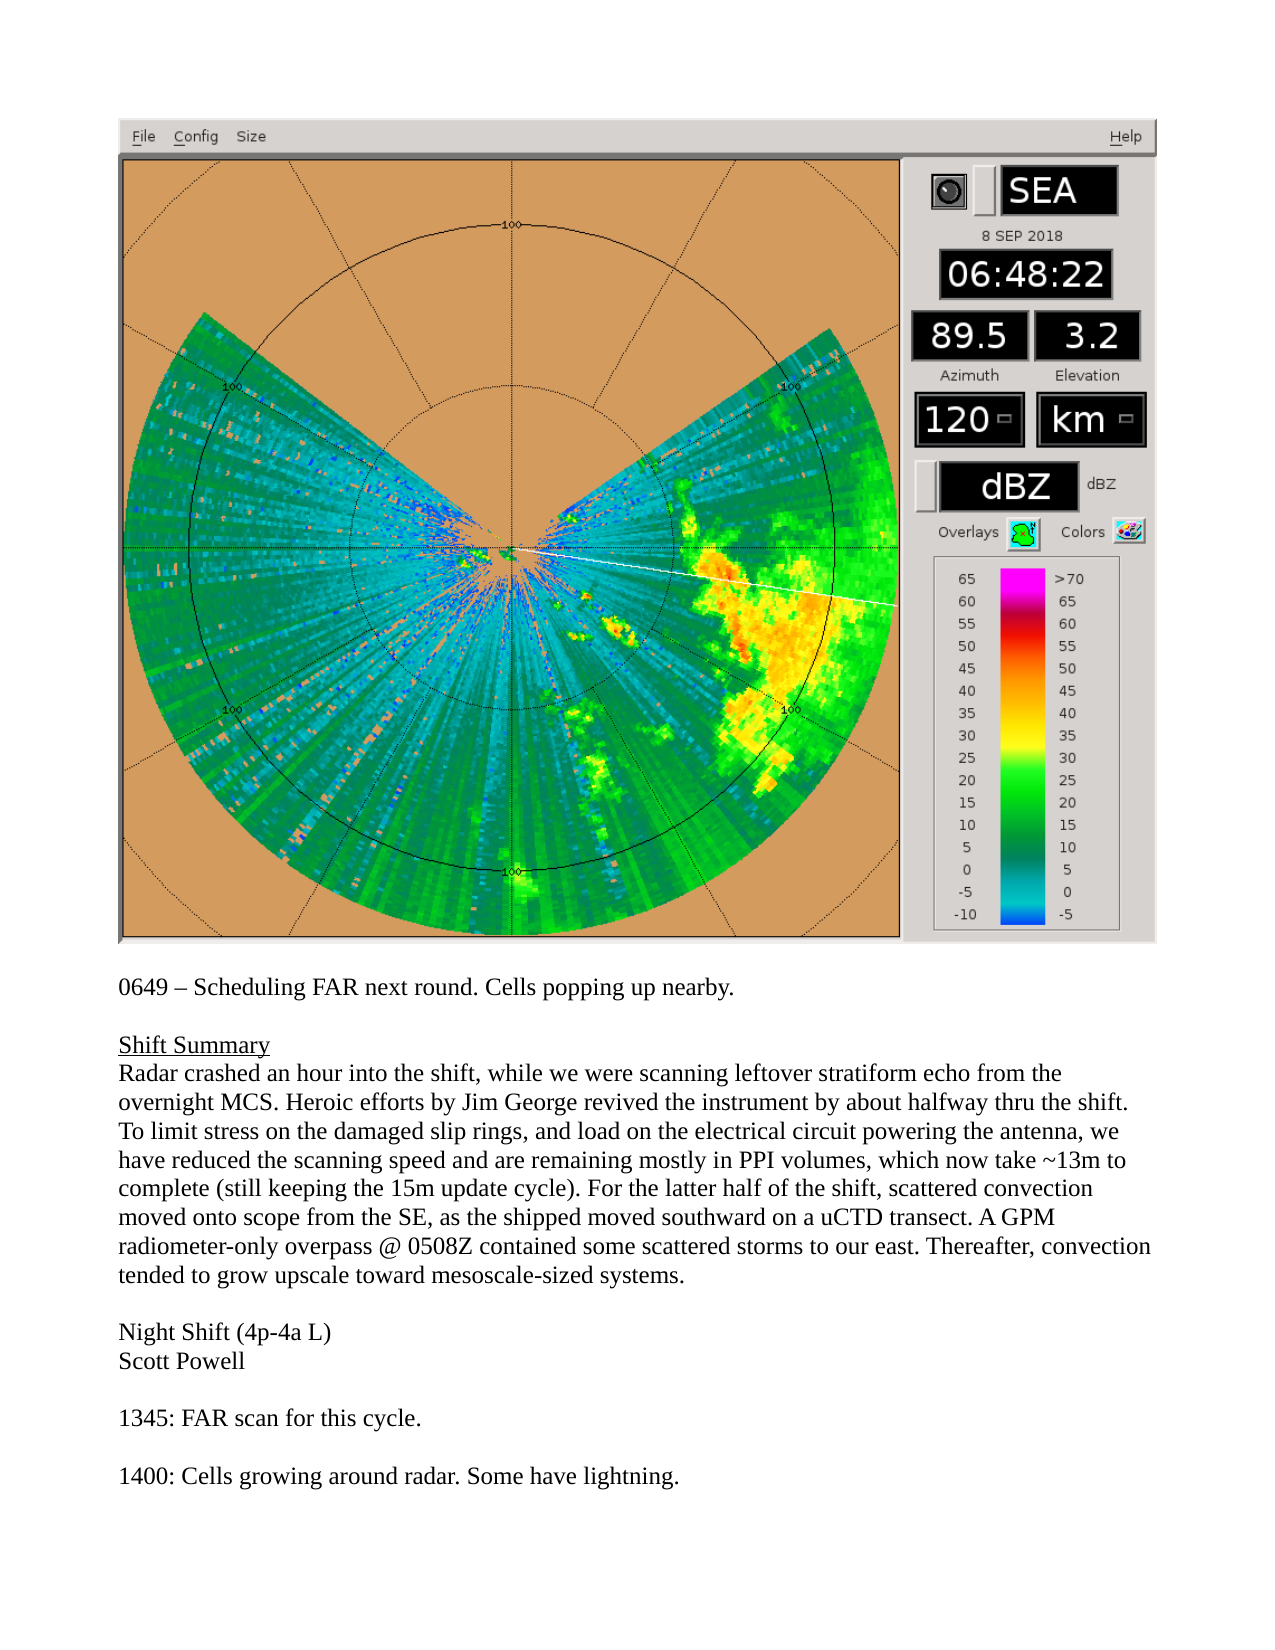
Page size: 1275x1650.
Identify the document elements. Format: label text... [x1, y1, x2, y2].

text 0649 – Scheduling FAR next round. Cells popping up nearby. [118, 972, 1157, 1001]
text 1345: FAR scan for this cycle. [118, 1403, 1157, 1432]
picture [118, 118, 1157, 944]
text Shift Summary [118, 1030, 1157, 1058]
text Radar crashed an hour into the shift, while we were scanning leftover stratiform echo from the overnight MCS. Heroic efforts by Jim George revived the instrument by about halfway thru the shift. To limit stress on the damaged slip rings, and load on the electrical circuit powering the antenna, we have reduced the scanning speed and are remaining mostly in PPI volumes, which now take ~13m to complete (still keeping the 15m update cycle). For the latter half of the shift, scattered convection moved onto scope from the SE, as the shipped moved southward on a uCTD transect. A GPM radiometer-only overpass @ 0508Z contained some scattered storms to our east. Thereafter, convection tended to grow upscale toward mesoscale-sized systems. [118, 1058, 1157, 1288]
text Night Shift (4p-4a L) [118, 1317, 1157, 1346]
text 1400: Cells growing around radar. Some have lightning. [118, 1461, 1157, 1490]
text Scott Powell [118, 1346, 1157, 1375]
